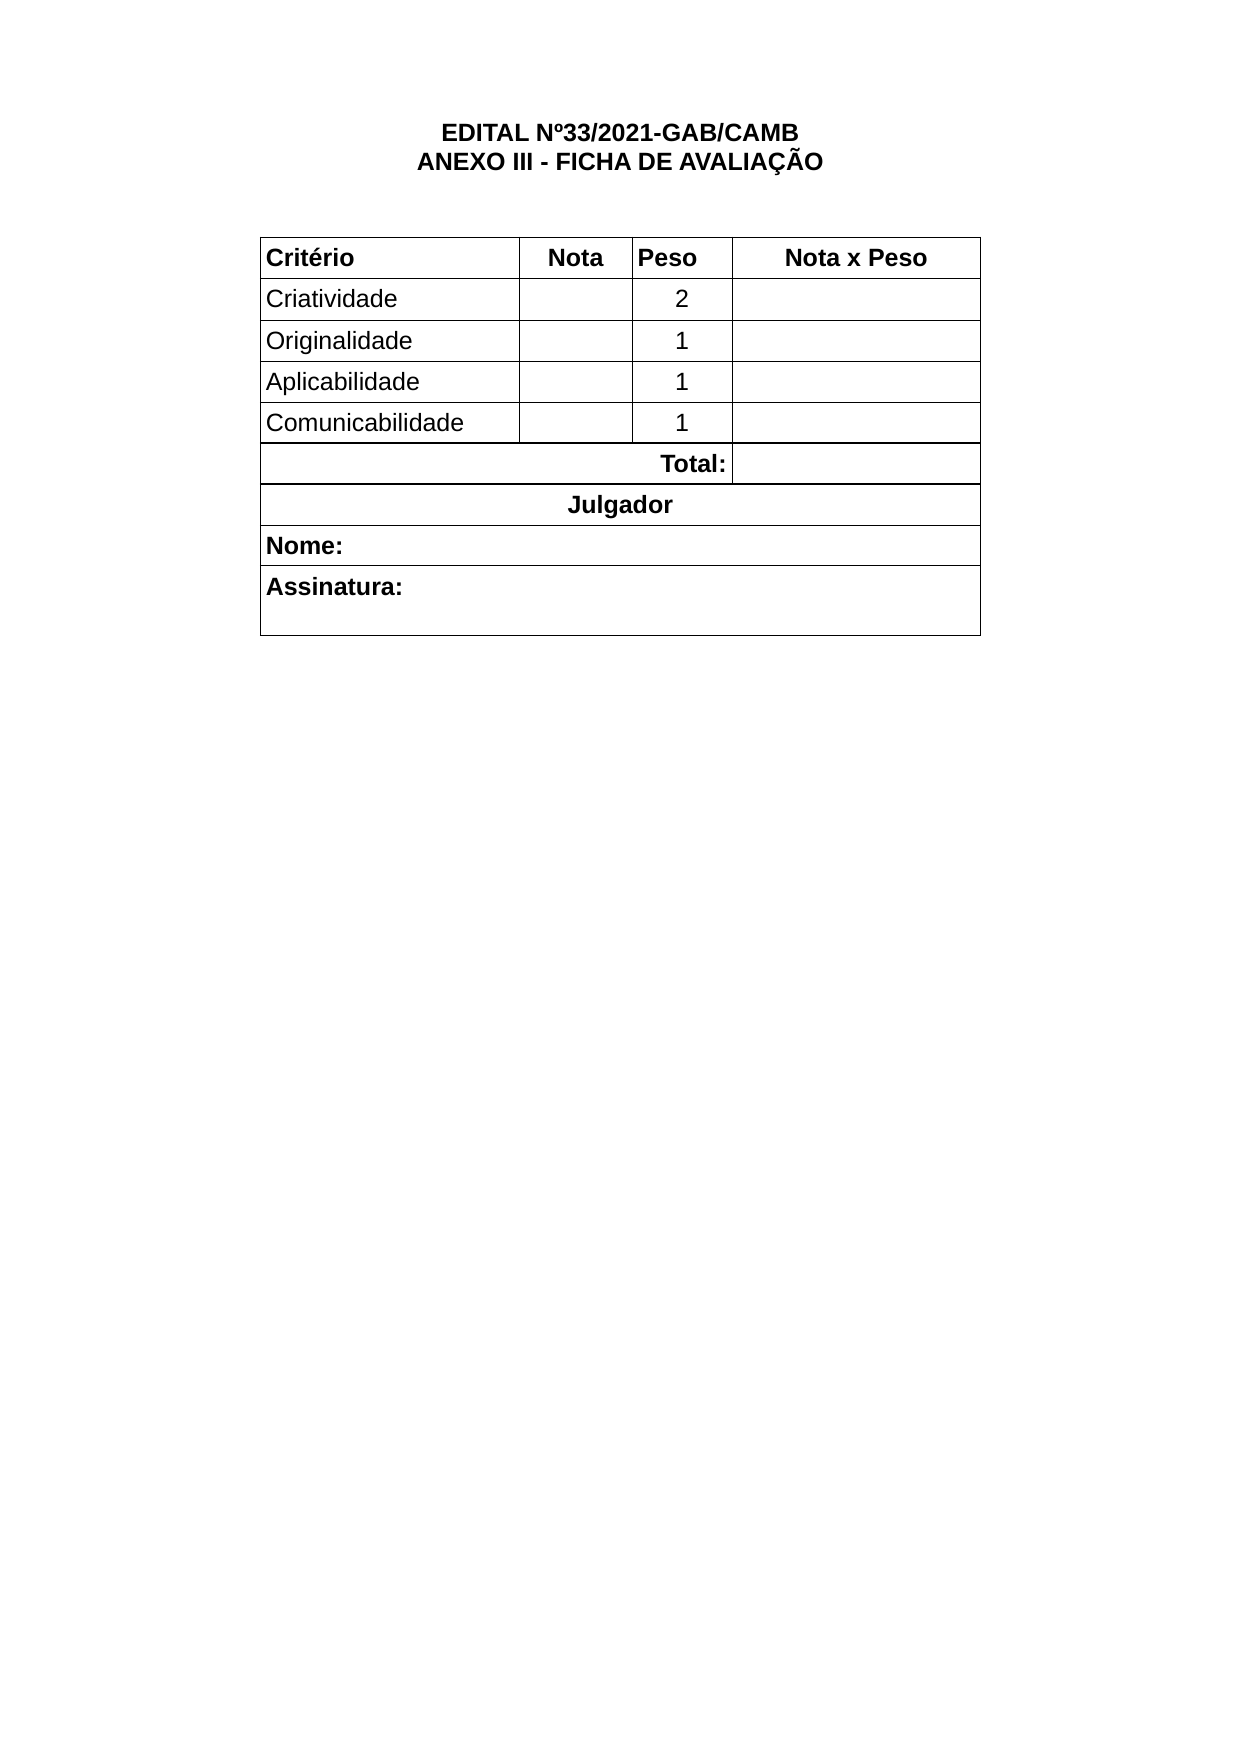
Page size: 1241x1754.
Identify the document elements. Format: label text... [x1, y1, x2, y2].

table_cell Originalidade [261, 321, 519, 361]
table_header Total: [261, 444, 732, 483]
table_cell [733, 279, 980, 320]
table_cell 2 [633, 279, 732, 320]
table_cell Aplicabilidade [261, 362, 519, 401]
table_header Nota x Peso [733, 238, 980, 277]
text ANEXO III - FICHA DE AVALIAÇÃO [118, 147, 1122, 176]
table_cell 1 [633, 403, 732, 442]
table_cell 1 [633, 362, 732, 401]
table_cell 1 [633, 321, 732, 361]
table_cell [520, 321, 632, 361]
table_header [733, 444, 980, 483]
table_header Julgador [261, 485, 980, 524]
table_cell Assinatura: [261, 566, 980, 635]
table_cell [733, 321, 980, 361]
table_header Critério [261, 238, 519, 277]
table_cell Comunicabilidade [261, 403, 519, 442]
table_cell [733, 362, 980, 401]
table_cell [520, 403, 632, 442]
text EDITAL Nº33/2021-GAB/CAMB [118, 118, 1122, 147]
table_cell [520, 362, 632, 401]
table_cell [520, 279, 632, 320]
table_cell [733, 403, 980, 442]
table_cell Criatividade [261, 279, 519, 320]
table_cell Nome: [261, 526, 980, 565]
table_header Nota [520, 238, 632, 277]
table_header Peso [633, 238, 732, 277]
